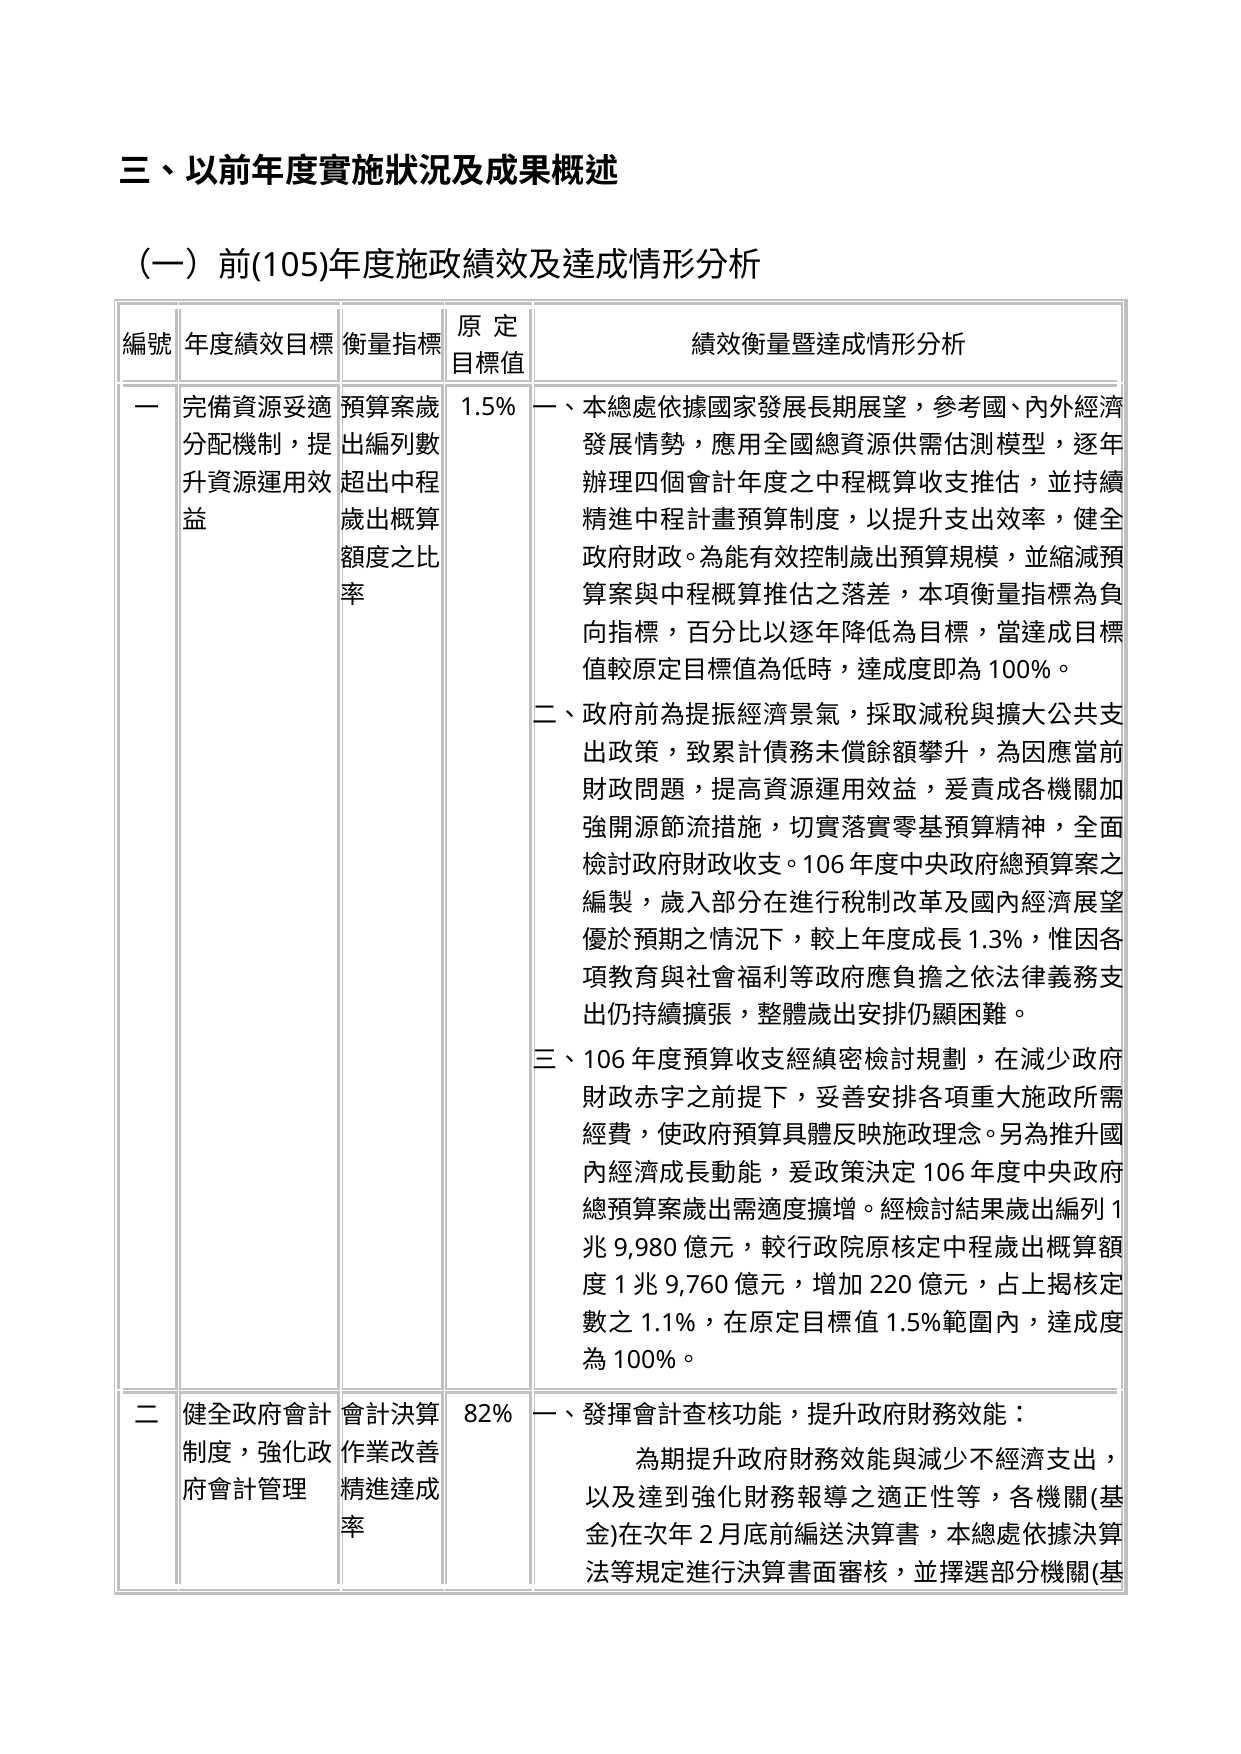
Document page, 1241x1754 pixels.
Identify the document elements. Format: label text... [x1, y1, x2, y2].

table_cell 完備資源妥適分配機制，提升資源運用效益 [181, 387, 337, 1388]
table_header 衡量指標 [340, 301, 444, 380]
table_header 年度績效目標 [178, 301, 340, 380]
table_cell 二 [117, 1388, 178, 1589]
table_cell 發揮會計查核功能，提升政府財務效能： 為期提升政府財務效能與減少不經濟支出，以及達到強化財務報導之適正性等，各機關(基金)在次年2月底前編送決算書，本總處依據決算法等規定進行決算書面審核，並擇選部分機關(基金)辦理決算實地查核等作業，針對會計制度實施狀況、決算編製等事項進行查核，促請渠等強化收支預算執行適正、合規處理、提升預算執行效率、健全會計處理、與強化財物管理等。上開目標之具體成效如下： 督促機關(基金)有效運用資金，提升營運績效計5項：如台灣糖業股份有限公司八事業部中104年度以量販事業部虧損3.7億元最多，爰建請包含發展網路購物等通路擴大營運規模，或參考其他量販店作法進行主題餐廳及專櫃廠商引進改裝等作業，並妥善調整人力及商品結構；該事業部經推動精實計畫等措施，105年度較104年度減少虧損0.4億元，約11％，逐步提升營運績效。 督促機關加速執行預算，有效提升經濟動能計16項：如衛生福利部104年度預算執行落後，爰建請就「衛生福利部科技管理計畫」及「臺灣健康雲計畫」等計畫加速執行；該部經納入建議改善，執行率已分別由104年度35％及63％，提升至105年度94％及98％，有效增進政府施政效能，並提振國內景氣。 允當表達機關(基金)財務實況，積極清理懸記帳項計10項：如勞動部所屬勞動力發展署及職業安全衛生署104年度「應收歲入款」科目帳列多筆業者違規罰鍰等款項，逾5年仍未結清，爰建議該2機關積極清理；該部經納入建議改善，所屬機關如勞動力發展署清理比率及金額，分別由104年度1％及27萬元，提升至105年度28％及1,274萬元，減少政府應收款項久懸，俾保障國家資產安全。 督促機關(基金)落實內控評估機制，使公款確依規執行計24項：如建議行政院國家科學技術發展基金落實補助款執行機構內部控制有效性評估，並將實地查核缺失情形納入考量；該基金業依實地查核缺失情形函請國防醫學院等6個受補助機構要求其就內部作業程序建立有關行政作業規範等相關內部控制規制，並經配合改善在案，有效運用政府有限資源，提升補助業務效益。 督促加強帳務管控作業，健全興利防弊機制計24項：如國立高雄餐旅大學於105年2月銀行往來帳戶達16戶，其中尚包含餐旅國中等非屬國立高雄餐旅大學之帳戶，或存有未常存提之情事等，爰建議該校通盤檢討帳戶使用情形及存續必要等；經清查檢討結果，業分別於105年5月、6月及10月間整併及結清3帳戶，並逐年進行檢討清理，俾強化帳戶後續管理等管控作業。 上開查核事項計79項，經本總處續予追蹤計有66項已獲檢討改善。 健全財務收支規制，提升資金運用效率： 為強化各級政府資金調度機制，減少年度債務舉借超出融資調度需求等情形，經多次向財政部研提意見及與會討論，協助該部於105年4月訂定「各級政府於年度中運用餘裕資金辦理提前償還債務作業原則」，依上開規定，各級政府於年度中有餘裕資金時，即可據以提前償還當年度舉借債務數，降低債務餘額，節減債息支出，提升資金運用效率。 辦理內部審核相關規制檢討，以強化財務控管及內部審核作業： 為因應環境變遷，檢討內部審核規制，包括修正「政府支出憑證處理要點」，放寬透過網路下載列印支出憑證之處理、配合財政部推動電子發票及公用事業發票無紙化簡化報支作業等；修正「中央政府各機關對民間團體及個人補(捐)助預算執行應注意事項」，對提出支出憑證困難或不符效益等特殊情事，得改以其他佐證資料結報；訂定「政府支出會計憑證電子化處理要點」，使各機關辦理經費結報會計憑證電子化有所依循，以落實電子化政府；又因應審計法修正後，各機關原始憑證改以自行保存為原則，為利各機關能妥為規劃會計憑證之管理及確保安全，訂定「政府會計憑證保管調案及銷毀應行注意事項」及「原始憑證留存代辦、受委託、受補(捐)機關(構)、學校或民間團體明細表」；另檢討停止適用「公款支付時限及處理應行注意事項」、「重大天然災害搶救復建經費簡化會計手續處理要點」及「加強財務控管及落實會計審核方案」。 對於主計人員執行內部審核之共通性疑義，如辦理跨年度出差旅費、開會購買便當等核銷問題，研擬統一作法或核銷常有疑義處理作法等，通函各一級主計機構參考辦理；另為利主計人員即時掌握內部審核新知及規定，於eBAS 全國主計網建置內部審核專區，提供內部審核相關規定及函釋、支出標準及審核作業手冊、內部審核共通性作業範例及內部審核參考案例等資訊。 賡續推動政府會計改革，與國際接軌，增進財務報導之透明度與有效性： 為加速推進政府會計革新，積極蒐整研析參採國際公部門會計準則及先進國家實務作法，經邀集專家學者召開多次專案研究會議，進行公務機關各項會計議題之研討，研修（訂）政府會計報導之準則規定草案，並於105年陸續函頒實施政府會計相關準據。此次政府會計改革係我國數十年來首次成功與國際接軌，將可有效增進政府財務報導之透明度及有用性。又本次改革之努力成果亦獲得我國會計專業期刊(會計研究月刊)撰文肯定，茲將各項具體推動事蹟說明如下： 函頒中央政府普通公務單位會計制度之一致規定，自105年1月起正式實施，為使各機關有效落實執行會計制度，研擬函頒首次採用新制之注意事項，作為各機關新舊制會計科目轉換之準據；復為增進主計人員對新制之瞭解，就公務機關首度辦理長期投資評價等議題，整理相關會計處理步序撰寫文章刊登主計月刊，同時舉辦政府會計公報及普通公務單位會計制度第3、4 期研習班培訓中央與地方種子教師，廣為宣導，提升新制之普及化；另為持續強化落實會計處理之正確性，逐月檢視導正613個機關新制會計報告各收入、支出、資產、負債科目及金額等之妥適性，增進政府財務報導之有效性。 研訂政府會計觀念及準則公報共12號，並由中央政府自105年正式實施，使我國政府會計報告之報導內涵，以及財務報表各要素之認列及後續評價處理，在會計法(固定項目另表管理)的規制下，接軌國際最新會計準則及理論發展，增進政府財務資訊的透明度及有用性。 經蒐整國外先進國家作法及在國內財務法規體制運作下，修正「中央總會計制度」，其內涵為彙編公務機關、國營事業，以及政府設立之各類作業基金、債務基金、特別收入基金與資本計畫基金之財務資訊，編製中央整體資產負債表，並納入固定資產與長期負債，以充分揭露中央政府整體財務實況，該制度請各界提供意見，經綜整研議後於105年11月函頒實施。 協助推進地方政府會計革新各項作業： 地方政府會計革新，屬地方自治事項，依會計法等規定應由地方政府自行設計制度並本權責積極推動。為利地方會計革新各項工作之籌辦，經協助各市縣政府研訂完成公務單位會計制度，105年3月已全部核頒，各市縣政府自106年啟動試辦雙軌等作業；續協助臺北市政府完成其總會計制度，105年12月函頒供系統設計之用等；協助研訂完成鄉鎮市公所總會計制度及公務單位會計制度草案，經協助臺東縣、苗栗縣及花蓮縣於105年11、12月完成研訂及核頒轄管公所制度，俾供後續建置系統等革新事宜；併請各地方政府進行新制度讀書會及教育訓練，俾利各項革新作業之推進。 上開強化各機關(基金)之會計事務處理等，積極從財務規制檢討精進作為，提出應檢討改善缺失或再精進事項計86項，已改善及精進事項完成73項(包括會計事務已改善及精進事項完成66項及屬建置規制具通案性之精進事項7項)，達成度為84.88％，超出原訂目標值(82％)，達成度為100％。 [532, 1388, 1124, 1589]
table_cell 健全政府會計制度，強化政府會計管理 [178, 1388, 340, 1589]
table_header 績效衡量暨達成情形分析 [532, 301, 1124, 380]
table_cell 本總處依據國家發展長期展望，參考國、內外經濟發展情勢，應用全國總資源供需估測模型，逐年辦理四個會計年度之中程概算收支推估，並持續精進中程計畫預算制度，以提升支出效率，健全政府財政。為能有效控制歲出預算規模，並縮減預算案與中程概算推估之落差，本項衡量指標為負向指標，百分比以逐年降低為目標，當達成目標值較原定目標值為低時，達成度即為100%。 政府前為提振經濟景氣，採取減稅與擴大公共支出政策，致累計債務未償餘額攀升，為因應當前財政問題，提高資源運用效益，爰責成各機關加強開源節流措施，切實落實零基預算精神，全面檢討政府財政收支。106年度中央政府總預算案之編製，歲入部分在進行稅制改革及國內經濟展望優於預期之情況下，較上年度成長1.3%，惟因各項教育與社會福利等政府應負擔之依法律義務支出仍持續擴張，整體歲出安排仍顯困難。 106年度預算收支經縝密檢討規劃，在減少政府財政赤字之前提下，妥善安排各項重大施政所需經費，使政府預算具體反映施政理念。另為推升國內經濟成長動能，爰政策決定106年度中央政府總預算案歲出需適度擴增。經檢討結果歲出編列1兆9,980億元，較行政院原核定中程歲出概算額度1兆9,760億元，增加220億元，占上揭核定數之1.1%，在原定目標值1.5%範圍內，達成度為100%。 [532, 380, 1124, 1388]
table_header 原 定 目標值 [444, 301, 532, 380]
text 三、以前年度實施狀況及成果概述 [118, 130, 1122, 205]
table_cell 1.5% [447, 387, 529, 1388]
text （一）前(105)年度施政績效及達成情形分析 [118, 224, 1122, 299]
table_cell 會計決算作業改善精進達成率 [340, 1388, 444, 1589]
table_header 編號 [120, 305, 178, 380]
table_cell 預算案歲出編列數超出中程歲出概算額度之比率 [343, 387, 441, 1388]
table_cell 一 [117, 380, 178, 1388]
table_cell 82% [444, 1388, 532, 1589]
